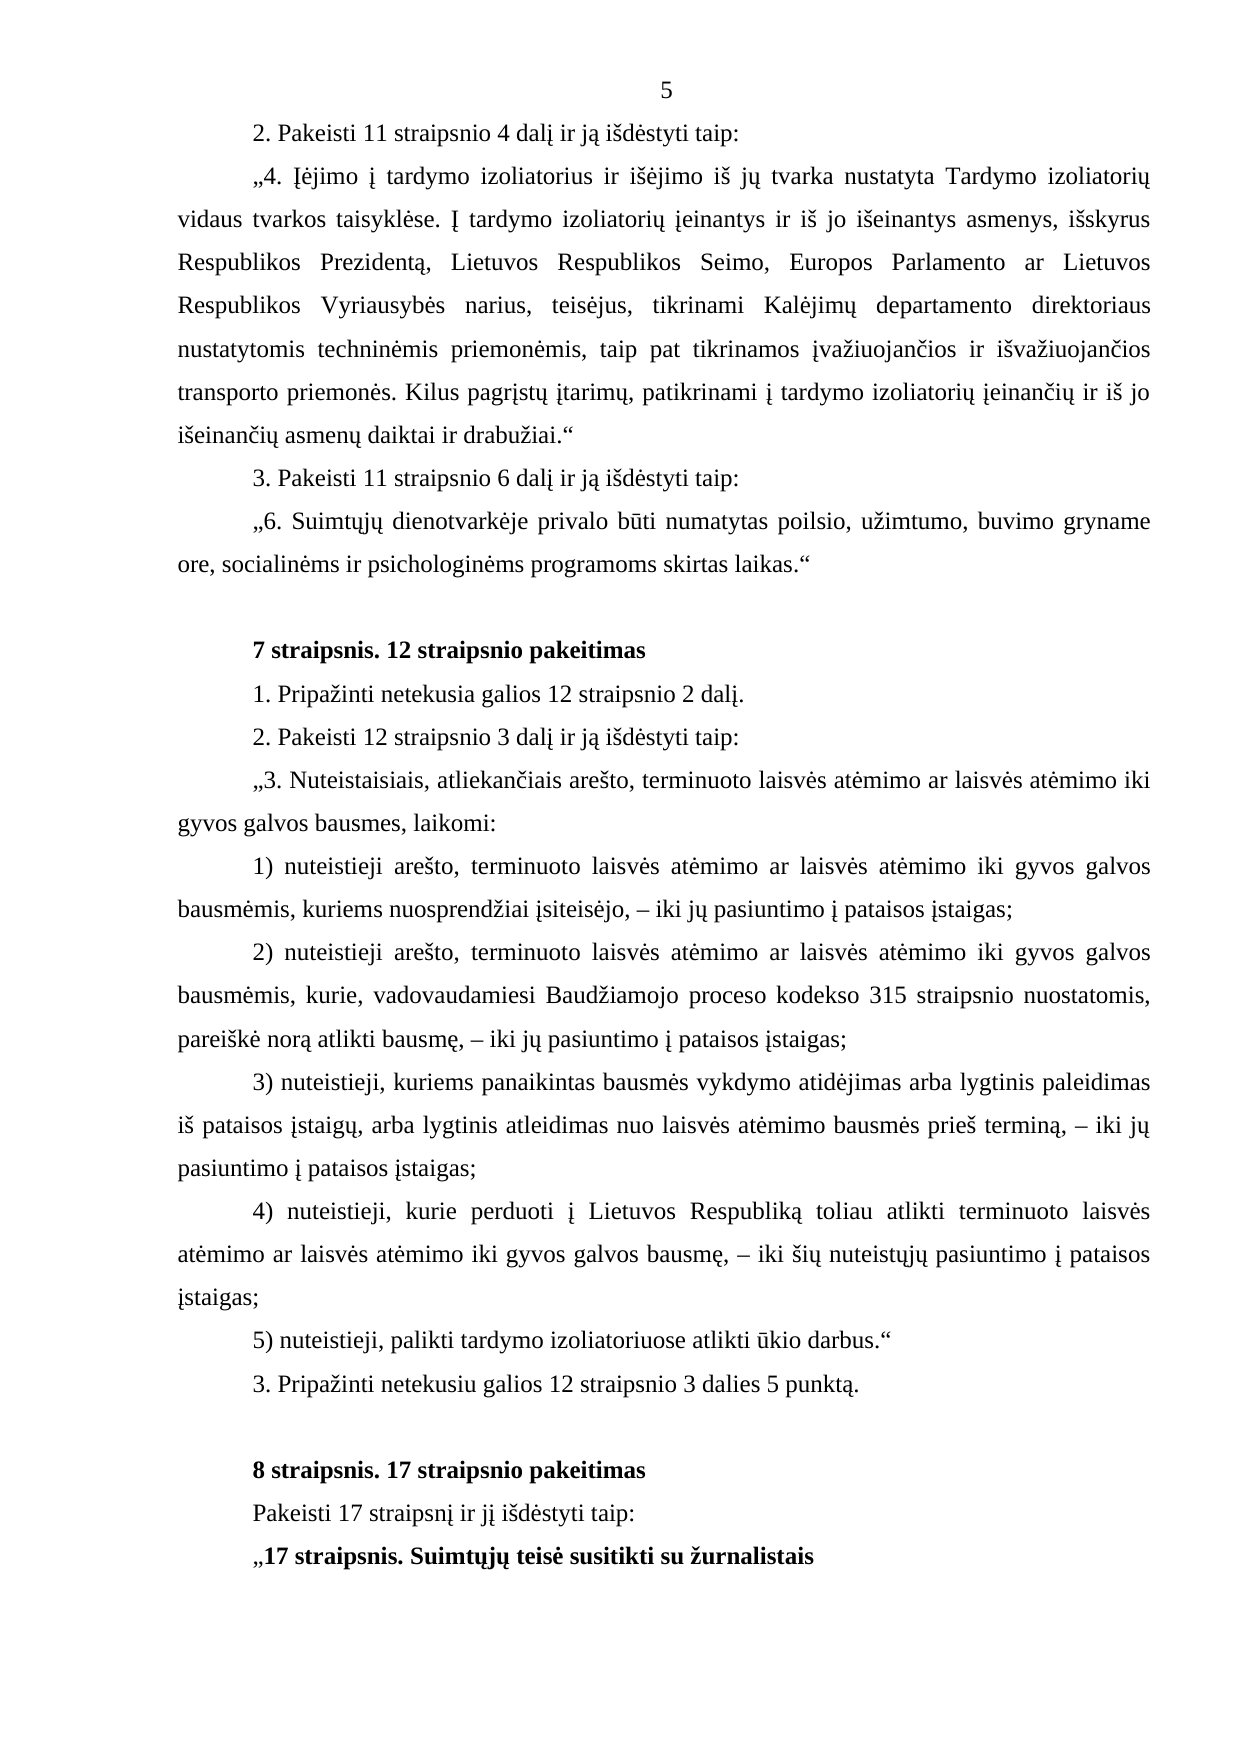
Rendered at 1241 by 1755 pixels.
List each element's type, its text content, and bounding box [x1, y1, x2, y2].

text 4) nuteistieji, kurie perduoti į Lietuvos Respubliką toliau atlikti terminuoto laisvės atėmimo ar laisvės atėmimo iki gyvos galvos bausmę, – iki šių nuteistųjų pasiuntimo į pataisos įstaigas; [177, 1196, 1152, 1311]
text 3) nuteistieji, kuriems panaikintas bausmės vykdymo atidėjimas arba lygtinis paleidimas iš pataisos įstaigų, arba lygtinis atleidimas nuo laisvės atėmimo bausmės prieš terminą, – iki jų pasiuntimo į pataisos įstaigas; [177, 1067, 1152, 1182]
text 3. Pripažinti netekusiu galios 12 straipsnio 3 dalies 5 punktą. [177, 1369, 1152, 1397]
text „6. Suimtųjų dienotvarkėje privalo būti numatytas poilsio, užimtumo, buvimo gryname ore, socialinėms ir psichologinėms programoms skirtas laikas.“ [177, 506, 1152, 578]
text 2) nuteistieji arešto, terminuoto laisvės atėmimo ar laisvės atėmimo iki gyvos galvos bausmėmis, kurie, vadovaudamiesi Baudžiamojo proceso kodekso 315 straipsnio nuostatomis, pareiškė norą atlikti bausmę, – iki jų pasiuntimo į pataisos įstaigas; [177, 937, 1152, 1052]
text 2. Pakeisti 11 straipsnio 4 dalį ir ją išdėstyti taip: [177, 118, 1152, 147]
text „3. Nuteistaisiais, atliekančiais arešto, terminuoto laisvės atėmimo ar laisvės atėmimo iki gyvos galvos bausmes, laikomi: [177, 765, 1152, 837]
text „17 straipsnis. Suimtųjų teisė susitikti su žurnalistais [177, 1541, 1152, 1570]
text 1) nuteistieji arešto, terminuoto laisvės atėmimo ar laisvės atėmimo iki gyvos galvos bausmėmis, kuriems nuosprendžiai įsiteisėjo, – iki jų pasiuntimo į pataisos įstaigas; [177, 851, 1152, 923]
text Pakeisti 17 straipsnį ir jį išdėstyti taip: [177, 1498, 1152, 1527]
text 2. Pakeisti 12 straipsnio 3 dalį ir ją išdėstyti taip: [177, 722, 1152, 751]
text 1. Pripažinti netekusia galios 12 straipsnio 2 dalį. [177, 679, 1152, 707]
text 8 straipsnis. 17 straipsnio pakeitimas [177, 1455, 1152, 1484]
text 7 straipsnis. 12 straipsnio pakeitimas [177, 636, 1152, 664]
text 5) nuteistieji, palikti tardymo izoliatoriuose atlikti ūkio darbus.“ [177, 1326, 1152, 1354]
text 3. Pakeisti 11 straipsnio 6 dalį ir ją išdėstyti taip: [177, 463, 1152, 492]
text „4. Įėjimo į tardymo izoliatorius ir išėjimo iš jų tvarka nustatyta Tardymo izoliatorių vidaus tvarkos taisyklėse. Į tardymo izoliatorių įeinantys ir iš jo išeinantys asmenys, išskyrus Respublikos Prezidentą, Lietuvos Respublikos Seimo, Europos Parlamento ar Lietuvos Respublikos Vyriausybės narius, teisėjus, tikrinami Kalėjimų departamento direktoriaus nustatytomis techninėmis priemonėmis, taip pat tikrinamos įvažiuojančios ir išvažiuojančios transporto priemonės. Kilus pagrįstų įtarimų, patikrinami į tardymo izoliatorių įeinančių ir iš jo išeinančių asmenų daiktai ir drabužiai.“ [177, 161, 1152, 449]
